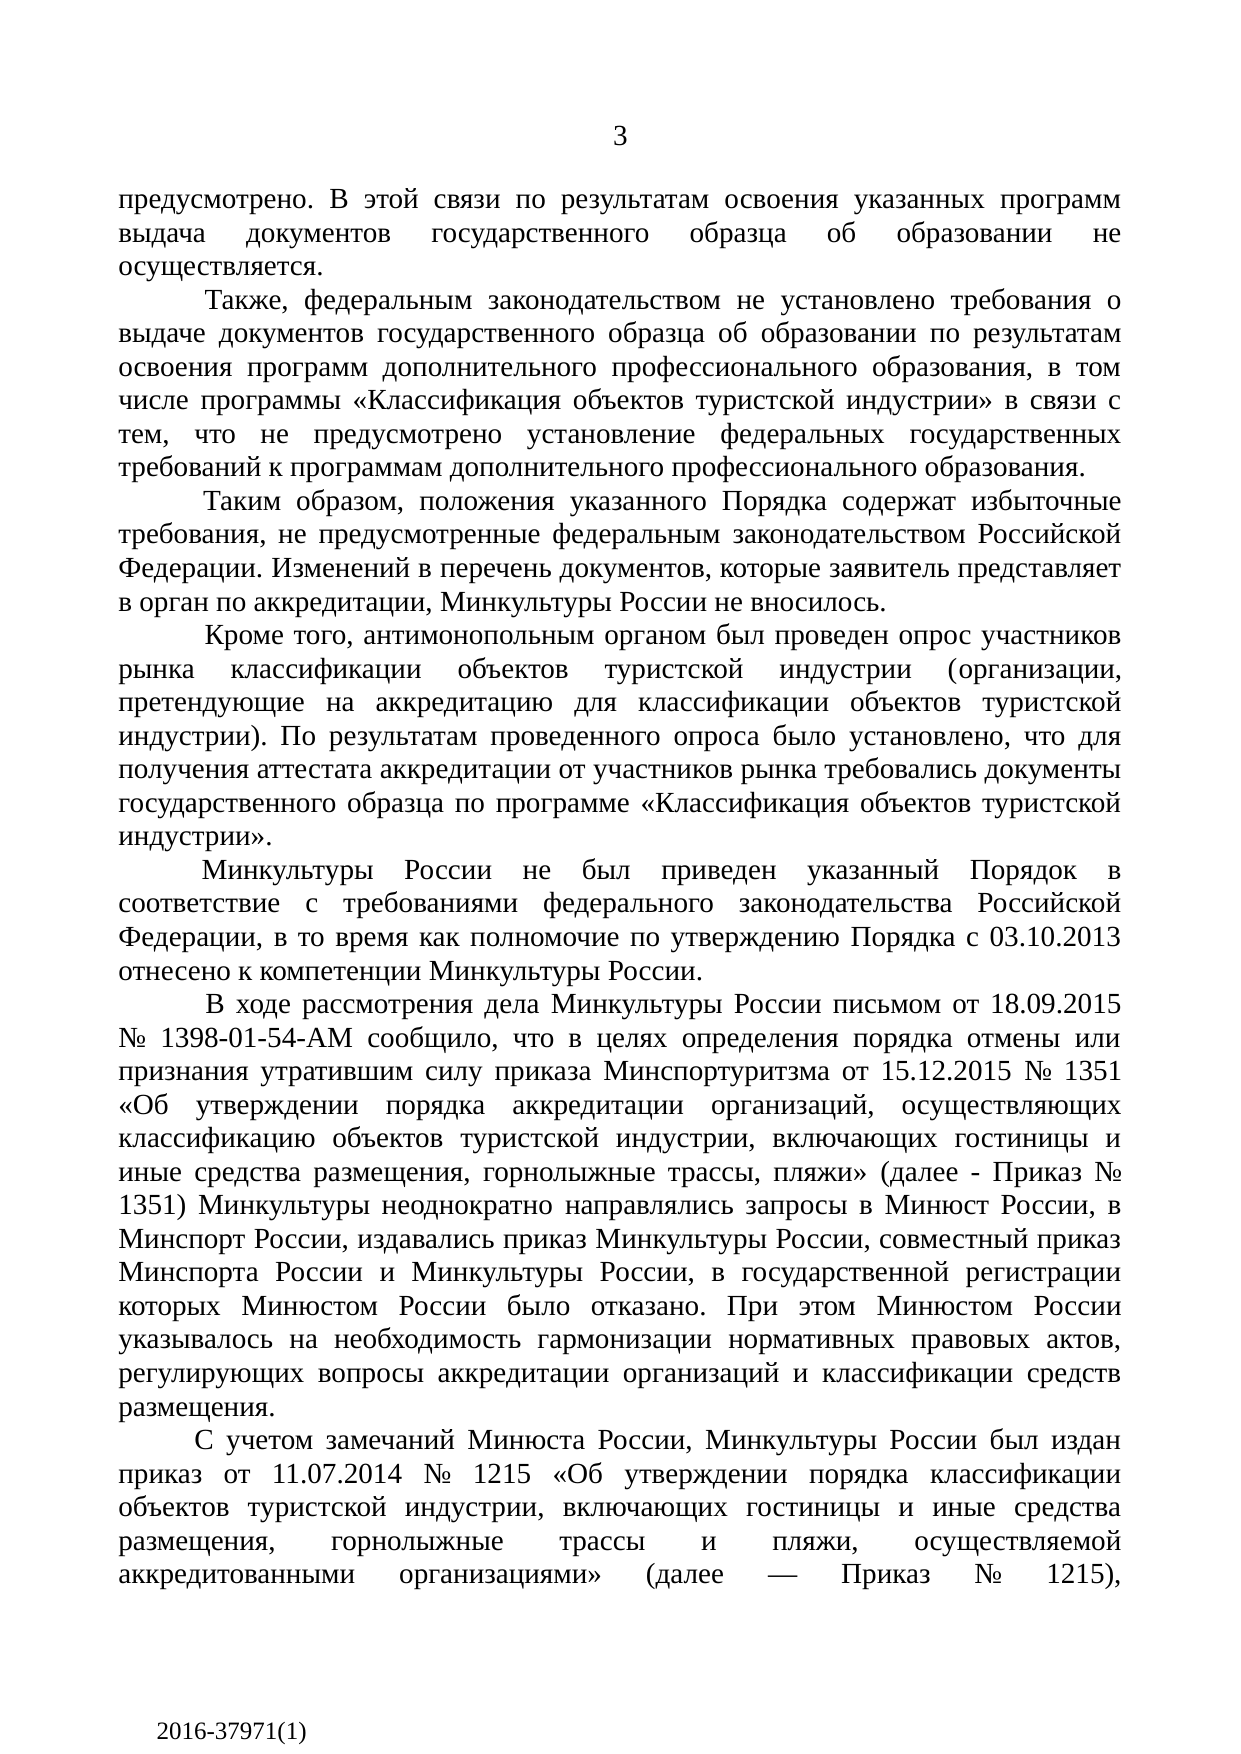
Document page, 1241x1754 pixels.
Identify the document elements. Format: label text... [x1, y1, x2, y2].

text С учетом замечаний Минюста России, Минкультуры России был издан приказ от 11.07.2014 № 1215 «Об утверждении порядка классификации объектов туристской индустрии, включающих гостиницы и иные средства размещения, горнолыжные трассы и пляжи, осуществляемой аккредитованными организациями» (далее — Приказ № 1215), [118, 1422, 1122, 1590]
text предусмотрено. В этой связи по результатам освоения указанных программ выдача документов государственного образца об образовании не осуществляется. [118, 181, 1122, 282]
text Таким образом, положения указанного Порядка содержат избыточные требования, не предусмотренные федеральным законодательством Российской Федерации. Изменений в перечень документов, которые заявитель представляет в орган по аккредитации, Минкультуры России не вносилось. [118, 483, 1122, 617]
text Минкультуры России не был приведен указанный Порядок в соответствие с требованиями федерального законодательства Российской Федерации, в то время как полномочие по утверждению Порядка с 03.10.2013 отнесено к компетенции Минкультуры России. [118, 852, 1122, 986]
text Также, федеральным законодательством не установлено требования о выдаче документов государственного образца об образовании по результатам освоения программ дополнительного профессионального образования, в том числе программы «Классификация объектов туристской индустрии» в связи с тем, что не предусмотрено установление федеральных государственных требований к программам дополнительного профессионального образования. [118, 282, 1122, 483]
text Кроме того, антимонопольным органом был проведен опрос участников рынка классификации объектов туристской индустрии (организации, претендующие на аккредитацию для классификации объектов туристской индустрии). По результатам проведенного опроса было установлено, что для получения аттестата аккредитации от участников рынка требовались документы государственного образца по программе «Классификация объектов туристской индустрии». [118, 617, 1122, 852]
text В ходе рассмотрения дела Минкультуры России письмом от 18.09.2015 № 1398-01-54-АМ сообщило, что в целях определения порядка отмены или признания утратившим силу приказа Минспортуритзма от 15.12.2015 № 1351 «Об утверждении порядка аккредитации организаций, осуществляющих классификацию объектов туристской индустрии, включающих гостиницы и иные средства размещения, горнолыжные трассы, пляжи» (далее - Приказ № 1351) Минкультуры неоднократно направлялись запросы в Минюст России, в Минспорт России, издавались приказ Минкультуры России, совместный приказ Минспорта России и Минкультуры России, в государственной регистрации которых Минюстом России было отказано. При этом Минюстом России указывалось на необходимость гармонизации нормативных правовых актов, регулирующих вопросы аккредитации организаций и классификации средств размещения. [118, 986, 1122, 1422]
